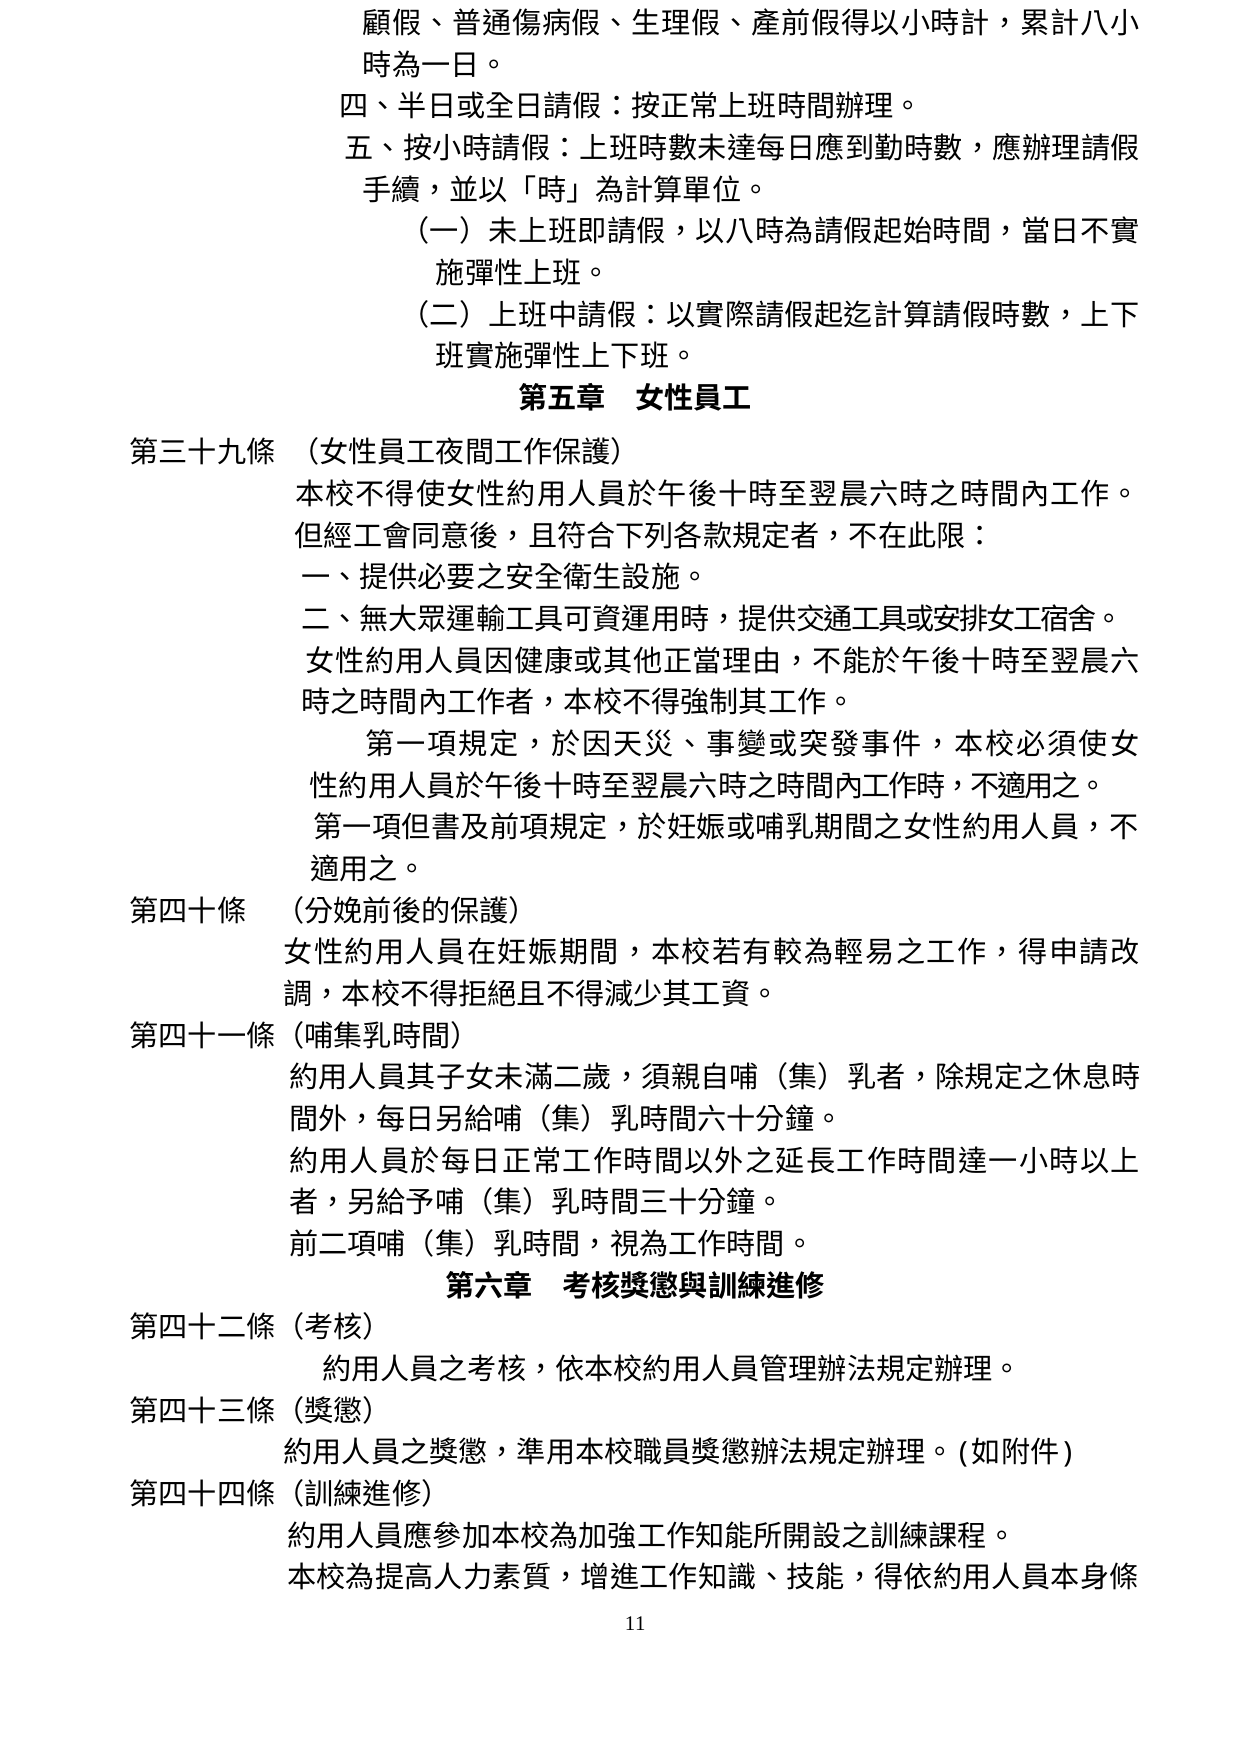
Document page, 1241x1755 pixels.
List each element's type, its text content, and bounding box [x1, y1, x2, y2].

table_cell 顧假、普通傷病假、生理假、產前假得以小時計，累計八小時為一日。 四、半日或全日請假：按正常上班時間辦理。 五、按小時請假：上班時數未達每日應到勤時數，應辦理請假手續，並以「時」為計算單位。 （一）未上班即請假，以八時為請假起始時間，當日不實施彈性上班。 （二）上班中請假：以實際請假起迄計算請假時數，上下班實施彈性上下班。 [118, 0, 1152, 375]
table_cell 第五章 女性員工 [118, 375, 1152, 429]
table_cell 第四十三條（獎懲） 約用人員之獎懲，準用本校職員獎懲辦法規定辦理。(如附件) [118, 1388, 1152, 1471]
table_cell 第三十九條 （女性員工夜間工作保護） 本校不得使女性約用人員於午後十時至翌晨六時之時間內工作。但經工會同意後，且符合下列各款規定者，不在此限： 一、提供必要之安全衛生設施。 二、無大眾運輸工具可資運用時，提供交通工具或安排女工宿舍。 女性約用人員因健康或其他正當理由，不能於午後十時至翌晨六時之時間內工作者，本校不得強制其工作。 第一項規定，於因天災、事變或突發事件，本校必須使女 性約用人員於午後十時至翌晨六時之時間內工作時，不適用之。 第一項但書及前項規定，於妊娠或哺乳期間之女性約用人員，不適用之。 [118, 430, 1152, 888]
table_cell 第四十一條（哺集乳時間） 約用人員其子女未滿二歲，須親自哺（集）乳者，除規定之休息時間外，每日另給哺（集）乳時間六十分鐘。 約用人員於每日正常工作時間以外之延長工作時間達一小時以上者，另給予哺（集）乳時間三十分鐘。 前二項哺（集）乳時間，視為工作時間。 [118, 1013, 1152, 1263]
table_cell 第四十四條（訓練進修） 約用人員應參加本校為加強工作知能所開設之訓練課程。 本校為提高人力素質，增進工作知識、技能，得依約用人員本身條 [118, 1471, 1152, 1596]
table_cell 第四十條 （分娩前後的保護） 女性約用人員在妊娠期間，本校若有較為輕易之工作，得申請改調，本校不得拒絕且不得減少其工資。 [118, 888, 1152, 1013]
table_cell 第六章 考核獎懲與訓練進修 [118, 1263, 1152, 1304]
table_cell 第四十二條（考核） 約用人員之考核，依本校約用人員管理辦法規定辦理。 [118, 1305, 1152, 1388]
